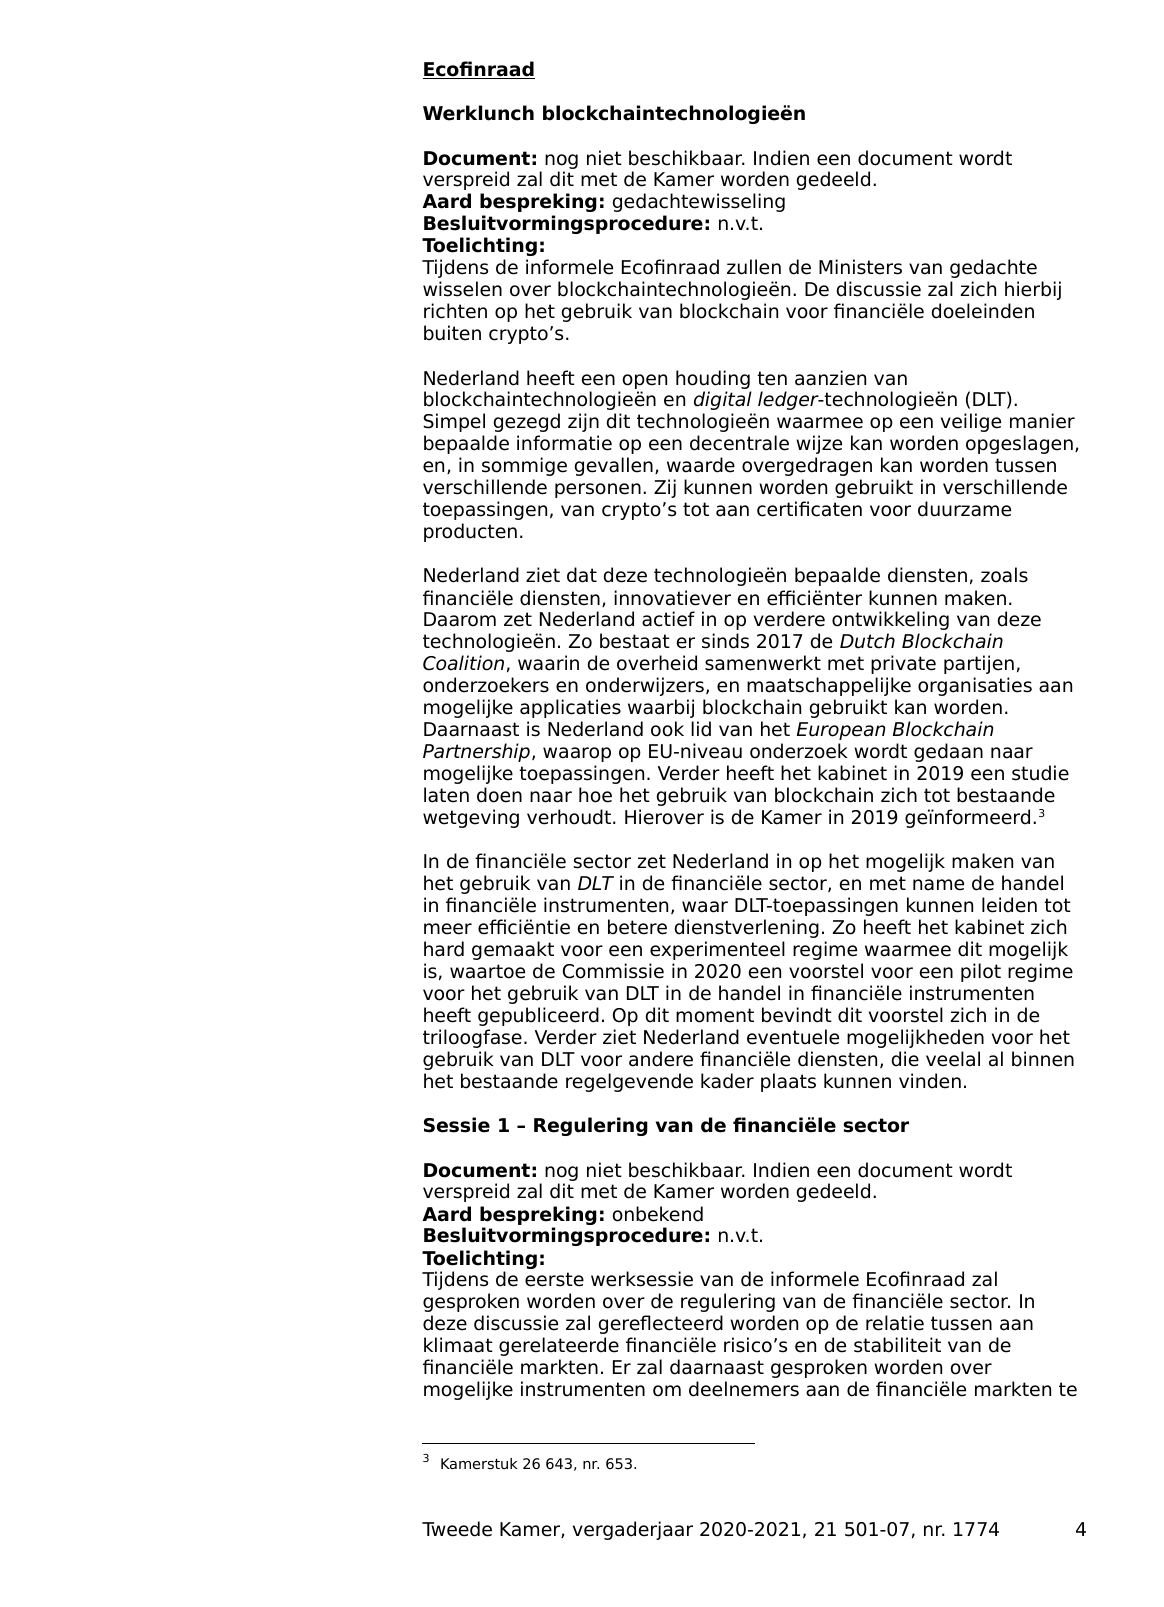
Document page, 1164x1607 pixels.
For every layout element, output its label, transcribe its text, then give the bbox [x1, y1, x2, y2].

subtitle Werklunch blockchaintechnologieën [422, 103, 1087, 125]
text Tijdens de informele Ecofinraad zullen de Ministers van gedachte wisselen over blockchaintechnologieën. De discussie zal zich hierbij richten op het gebruik van blockchain voor financiële doeleinden buiten crypto’s. [422, 257, 1087, 345]
subtitle Ecofinraad [422, 59, 1087, 81]
text Kamerstuk 26 643, nr. 653. [422, 1452, 1087, 1474]
text Aard bespreking: gedachtewisseling [422, 191, 1087, 213]
text Toelichting: [422, 1247, 1087, 1269]
text Besluitvormingsprocedure: n.v.t. [422, 1225, 1087, 1247]
subtitle Sessie 1 – Regulering van de financiële sector [422, 1115, 1087, 1137]
text Toelichting: [422, 235, 1087, 257]
text Nederland ziet dat deze technologieën bepaalde diensten, zoals financiële diensten, innovatiever en efficiënter kunnen maken. Daarom zet Nederland actief in op verdere ontwikkeling van deze technologieën. Zo bestaat er sinds 2017 de Dutch Blockchain Coalition, waarin de overheid samenwerkt met private partijen, onderzoekers en onderwijzers, en maatschappelijke organisaties aan mogelijke applicaties waarbij blockchain gebruikt kan worden. Daarnaast is Nederland ook lid van het European Blockchain Partnership, waarop op EU-niveau onderzoek wordt gedaan naar mogelijke toepassingen. Verder heeft het kabinet in 2019 een studie laten doen naar hoe het gebruik van blockchain zich tot bestaande wetgeving verhoudt. Hierover is de Kamer in 2019 geïnformeerd. [422, 565, 1087, 829]
text Tijdens de eerste werksessie van de informele Ecofinraad zal gesproken worden over de regulering van de financiële sector. In deze discussie zal gereflecteerd worden op de relatie tussen aan klimaat gerelateerde financiële risico’s en de stabiliteit van de financiële markten. Er zal daarnaast gesproken worden over mogelijke instrumenten om deelnemers aan de financiële markten te [422, 1269, 1087, 1401]
text Document: nog niet beschikbaar. Indien een document wordt verspreid zal dit met de Kamer worden gedeeld. [422, 147, 1087, 191]
text Nederland heeft een open houding ten aanzien van blockchaintechnologieën en digital ledger-technologieën (DLT). Simpel gezegd zijn dit technologieën waarmee op een veilige manier bepaalde informatie op een decentrale wijze kan worden opgeslagen, en, in sommige gevallen, waarde overgedragen kan worden tussen verschillende personen. Zij kunnen worden gebruikt in verschillende toepassingen, van crypto’s tot aan certificaten voor duurzame producten. [422, 367, 1087, 543]
text In de financiële sector zet Nederland in op het mogelijk maken van het gebruik van DLT in de financiële sector, en met name de handel in financiële instrumenten, waar DLT-toepassingen kunnen leiden tot meer efficiëntie en betere dienstverlening. Zo heeft het kabinet zich hard gemaakt voor een experimenteel regime waarmee dit mogelijk is, waartoe de Commissie in 2020 een voorstel voor een pilot regime voor het gebruik van DLT in de handel in financiële instrumenten heeft gepubliceerd. Op dit moment bevindt dit voorstel zich in de triloogfase. Verder ziet Nederland eventuele mogelijkheden voor het gebruik van DLT voor andere financiële diensten, die veelal al binnen het bestaande regelgevende kader plaats kunnen vinden. [422, 851, 1087, 1093]
text Document: nog niet beschikbaar. Indien een document wordt verspreid zal dit met de Kamer worden gedeeld. [422, 1159, 1087, 1203]
text Aard bespreking: onbekend [422, 1203, 1087, 1225]
text Besluitvormingsprocedure: n.v.t. [422, 213, 1087, 235]
